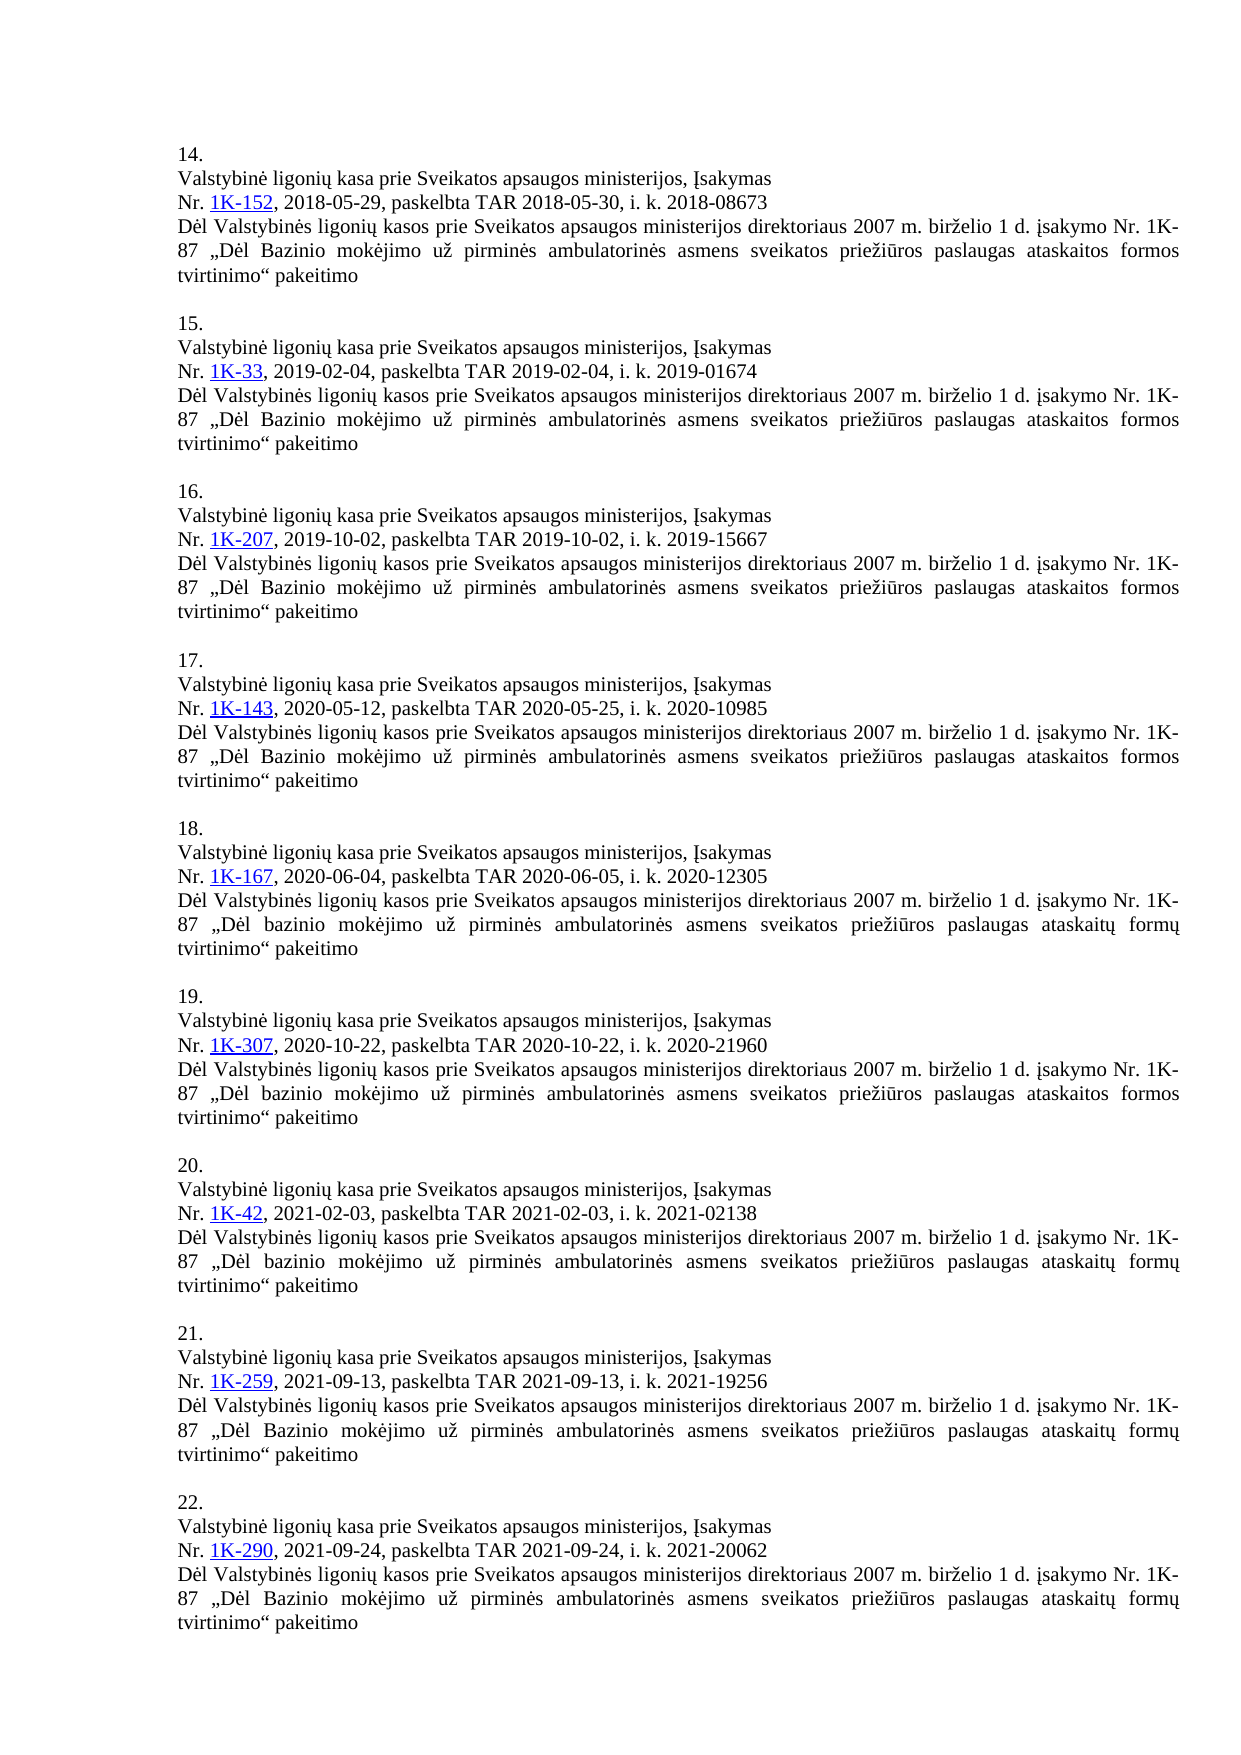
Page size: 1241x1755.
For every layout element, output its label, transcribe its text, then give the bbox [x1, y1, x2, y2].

text Nr. 1K-33, 2019-02-04, paskelbta TAR 2019-02-04, i. k. 2019-01674 [177, 359, 1181, 383]
text 16. [177, 479, 1181, 503]
text Nr. 1K-167, 2020-06-04, paskelbta TAR 2020-06-05, i. k. 2020-12305 [177, 864, 1181, 888]
text Nr. 1K-307, 2020-10-22, paskelbta TAR 2020-10-22, i. k. 2020-21960 [177, 1032, 1181, 1057]
text Dėl Valstybinės ligonių kasos prie Sveikatos apsaugos ministerijos direktoriaus 2007 m. birželio 1 d. įsakymo Nr. 1K-87 „Dėl Bazinio mokėjimo už pirminės ambulatorinės asmens sveikatos priežiūros paslaugas ataskaitų formų tvirtinimo“ pakeitimo [177, 1562, 1181, 1634]
text Dėl Valstybinės ligonių kasos prie Sveikatos apsaugos ministerijos direktoriaus 2007 m. birželio 1 d. įsakymo Nr. 1K-87 „Dėl Bazinio mokėjimo už pirminės ambulatorinės asmens sveikatos priežiūros paslaugas ataskaitos formos tvirtinimo“ pakeitimo [177, 214, 1181, 287]
text Nr. 1K-152, 2018-05-29, paskelbta TAR 2018-05-30, i. k. 2018-08673 [177, 190, 1181, 214]
text Dėl Valstybinės ligonių kasos prie Sveikatos apsaugos ministerijos direktoriaus 2007 m. birželio 1 d. įsakymo Nr. 1K-87 „Dėl bazinio mokėjimo už pirminės ambulatorinės asmens sveikatos priežiūros paslaugas ataskaitų formų tvirtinimo“ pakeitimo [177, 1225, 1181, 1297]
text Valstybinė ligonių kasa prie Sveikatos apsaugos ministerijos, Įsakymas [177, 1008, 1181, 1032]
text Dėl Valstybinės ligonių kasos prie Sveikatos apsaugos ministerijos direktoriaus 2007 m. birželio 1 d. įsakymo Nr. 1K-87 „Dėl bazinio mokėjimo už pirminės ambulatorinės asmens sveikatos priežiūros paslaugas ataskaitos formos tvirtinimo“ pakeitimo [177, 1057, 1181, 1129]
text Nr. 1K-42, 2021-02-03, paskelbta TAR 2021-02-03, i. k. 2021-02138 [177, 1201, 1181, 1225]
text Valstybinė ligonių kasa prie Sveikatos apsaugos ministerijos, Įsakymas [177, 166, 1181, 190]
text 22. [177, 1490, 1181, 1514]
text Dėl Valstybinės ligonių kasos prie Sveikatos apsaugos ministerijos direktoriaus 2007 m. birželio 1 d. įsakymo Nr. 1K-87 „Dėl Bazinio mokėjimo už pirminės ambulatorinės asmens sveikatos priežiūros paslaugas ataskaitų formų tvirtinimo“ pakeitimo [177, 1393, 1181, 1466]
text 19. [177, 984, 1181, 1008]
text 18. [177, 816, 1181, 840]
text 20. [177, 1153, 1181, 1177]
text Dėl Valstybinės ligonių kasos prie Sveikatos apsaugos ministerijos direktoriaus 2007 m. birželio 1 d. įsakymo Nr. 1K-87 „Dėl Bazinio mokėjimo už pirminės ambulatorinės asmens sveikatos priežiūros paslaugas ataskaitos formos tvirtinimo“ pakeitimo [177, 720, 1181, 792]
text Valstybinė ligonių kasa prie Sveikatos apsaugos ministerijos, Įsakymas [177, 503, 1181, 527]
text 15. [177, 311, 1181, 335]
text Valstybinė ligonių kasa prie Sveikatos apsaugos ministerijos, Įsakymas [177, 1177, 1181, 1201]
text Valstybinė ligonių kasa prie Sveikatos apsaugos ministerijos, Įsakymas [177, 1514, 1181, 1538]
text Dėl Valstybinės ligonių kasos prie Sveikatos apsaugos ministerijos direktoriaus 2007 m. birželio 1 d. įsakymo Nr. 1K-87 „Dėl bazinio mokėjimo už pirminės ambulatorinės asmens sveikatos priežiūros paslaugas ataskaitų formų tvirtinimo“ pakeitimo [177, 888, 1181, 960]
text Nr. 1K-259, 2021-09-13, paskelbta TAR 2021-09-13, i. k. 2021-19256 [177, 1369, 1181, 1393]
text Nr. 1K-290, 2021-09-24, paskelbta TAR 2021-09-24, i. k. 2021-20062 [177, 1538, 1181, 1562]
text Valstybinė ligonių kasa prie Sveikatos apsaugos ministerijos, Įsakymas [177, 672, 1181, 696]
text Valstybinė ligonių kasa prie Sveikatos apsaugos ministerijos, Įsakymas [177, 335, 1181, 359]
text Nr. 1K-207, 2019-10-02, paskelbta TAR 2019-10-02, i. k. 2019-15667 [177, 527, 1181, 551]
text 14. [177, 142, 1181, 166]
text Valstybinė ligonių kasa prie Sveikatos apsaugos ministerijos, Įsakymas [177, 840, 1181, 864]
text Dėl Valstybinės ligonių kasos prie Sveikatos apsaugos ministerijos direktoriaus 2007 m. birželio 1 d. įsakymo Nr. 1K-87 „Dėl Bazinio mokėjimo už pirminės ambulatorinės asmens sveikatos priežiūros paslaugas ataskaitos formos tvirtinimo“ pakeitimo [177, 551, 1181, 623]
text 21. [177, 1321, 1181, 1345]
text Valstybinė ligonių kasa prie Sveikatos apsaugos ministerijos, Įsakymas [177, 1345, 1181, 1369]
text Dėl Valstybinės ligonių kasos prie Sveikatos apsaugos ministerijos direktoriaus 2007 m. birželio 1 d. įsakymo Nr. 1K-87 „Dėl Bazinio mokėjimo už pirminės ambulatorinės asmens sveikatos priežiūros paslaugas ataskaitos formos tvirtinimo“ pakeitimo [177, 383, 1181, 455]
text Nr. 1K-143, 2020-05-12, paskelbta TAR 2020-05-25, i. k. 2020-10985 [177, 696, 1181, 720]
text 17. [177, 647, 1181, 672]
